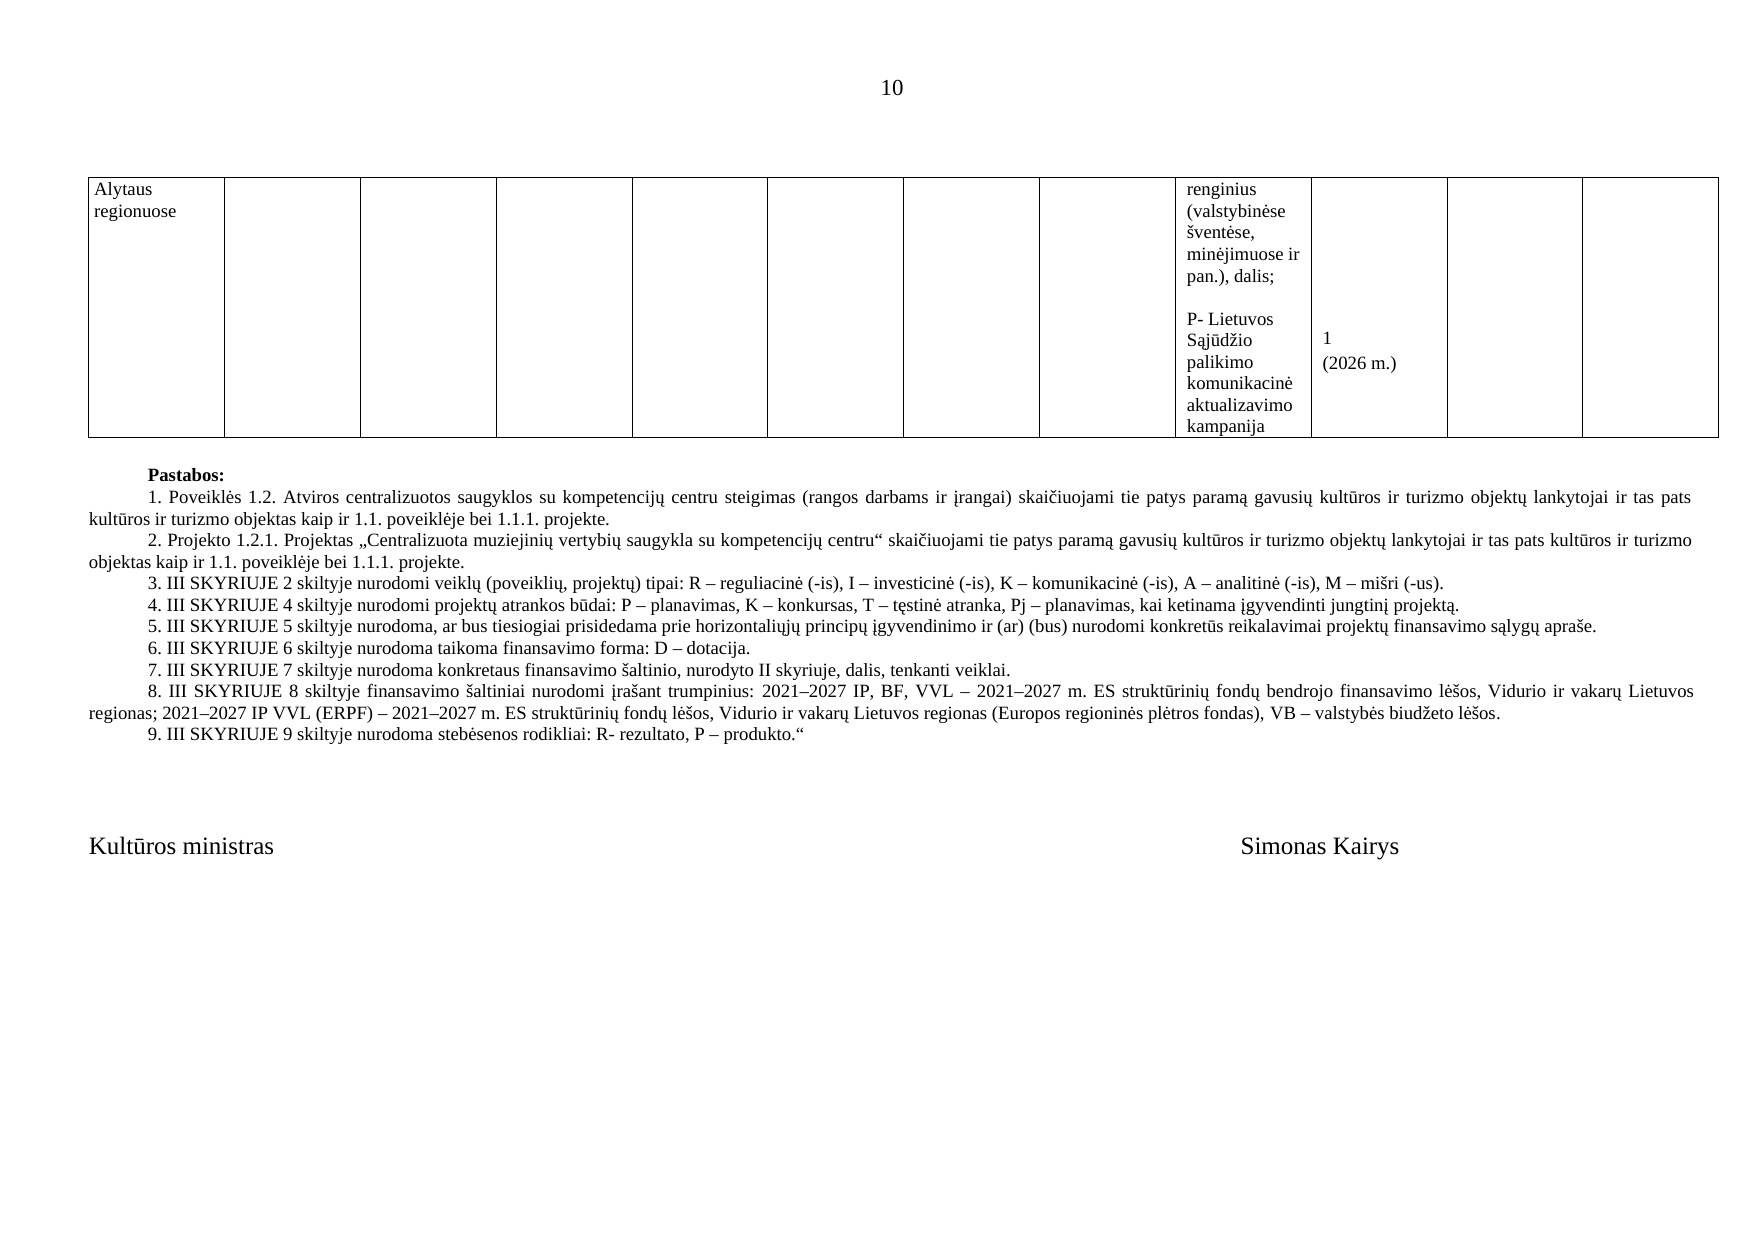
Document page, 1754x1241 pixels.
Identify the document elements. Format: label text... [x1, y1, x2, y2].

text 3. III SKYRIUJE 2 skiltyje nurodomi veiklų (poveiklių, projektų) tipai: R – reguliacinė (-is), I – investicinė (-is), K – komunikacinė (-is), A – analitinė (-is), M – mišri (-us). [89, 572, 1695, 594]
text 2. Projekto 1.2.1. Projektas „Centralizuota muziejinių vertybių saugykla su kompetencijų centru“ skaičiuojami tie patys paramą gavusių kultūros ir turizmo objektų lankytojai ir tas pats kultūros ir turizmo objektas kaip ir 1.1. poveiklėje bei 1.1.1. projekte. [89, 529, 1695, 572]
text 1. Poveiklės 1.2. Atviros centralizuotos saugyklos su kompetencijų centru steigimas (rangos darbams ir įrangai) skaičiuojami tie patys paramą gavusių kultūros ir turizmo objektų lankytojai ir tas pats kultūros ir turizmo objektas kaip ir 1.1. poveiklėje bei 1.1.1. projekte. [89, 486, 1695, 529]
table_cell Alytaus regionuose [89, 178, 224, 437]
text 5. III SKYRIUJE 5 skiltyje nurodoma, ar bus tiesiogiai prisidedama prie horizontaliųjų principų įgyvendinimo ir (ar) (bus) nurodomi konkretūs reikalavimai projektų finansavimo sąlygų apraše. [89, 615, 1695, 637]
text 6. III SKYRIUJE 6 skiltyje nurodoma taikoma finansavimo forma: D – dotacija. [89, 637, 1695, 658]
table_cell [225, 178, 360, 437]
table_cell [1583, 178, 1718, 437]
table_cell [904, 178, 1039, 437]
text 7. III SKYRIUJE 7 skiltyje nurodoma konkretaus finansavimo šaltinio, nurodyto II skyriuje, dalis, tenkanti veiklai. [89, 658, 1695, 680]
table_cell [1040, 178, 1175, 437]
table_cell [361, 178, 496, 437]
table_cell 1 (2026 m.) [1312, 178, 1447, 437]
text 8. III SKYRIUJE 8 skiltyje finansavimo šaltiniai nurodomi įrašant trumpinius: 2021–2027 IP, BF, VVL – 2021–2027 m. ES struktūrinių fondų bendrojo finansavimo lėšos, Vidurio ir vakarų Lietuvos regionas; 2021–2027 IP VVL (ERPF) – 2021–2027 m. ES struktūrinių fondų lėšos, Vidurio ir vakarų Lietuvos regionas (Europos regioninės plėtros fondas), VB – valstybės biudžeto lėšos. [89, 680, 1695, 723]
table_cell [497, 178, 632, 437]
text 9. III SKYRIUJE 9 skiltyje nurodoma stebėsenos rodikliai: R- rezultato, P – produkto.“ [89, 723, 1695, 745]
text Kultūros ministras Simonas Kairys [89, 831, 1695, 860]
table_cell [633, 178, 767, 437]
table_cell renginius (valstybinėse šventėse, minėjimuose ir pan.), dalis; P- Lietuvos Sąjūdžio palikimo komunikacinė aktualizavimo kampanija [1176, 178, 1311, 437]
table_cell [1448, 178, 1582, 437]
table_cell [768, 178, 903, 437]
text Pastabos: [89, 464, 1695, 486]
text 4. III SKYRIUJE 4 skiltyje nurodomi projektų atrankos būdai: P – planavimas, K – konkursas, T – tęstinė atranka, Pj – planavimas, kai ketinama įgyvendinti jungtinį projektą. [89, 594, 1695, 615]
